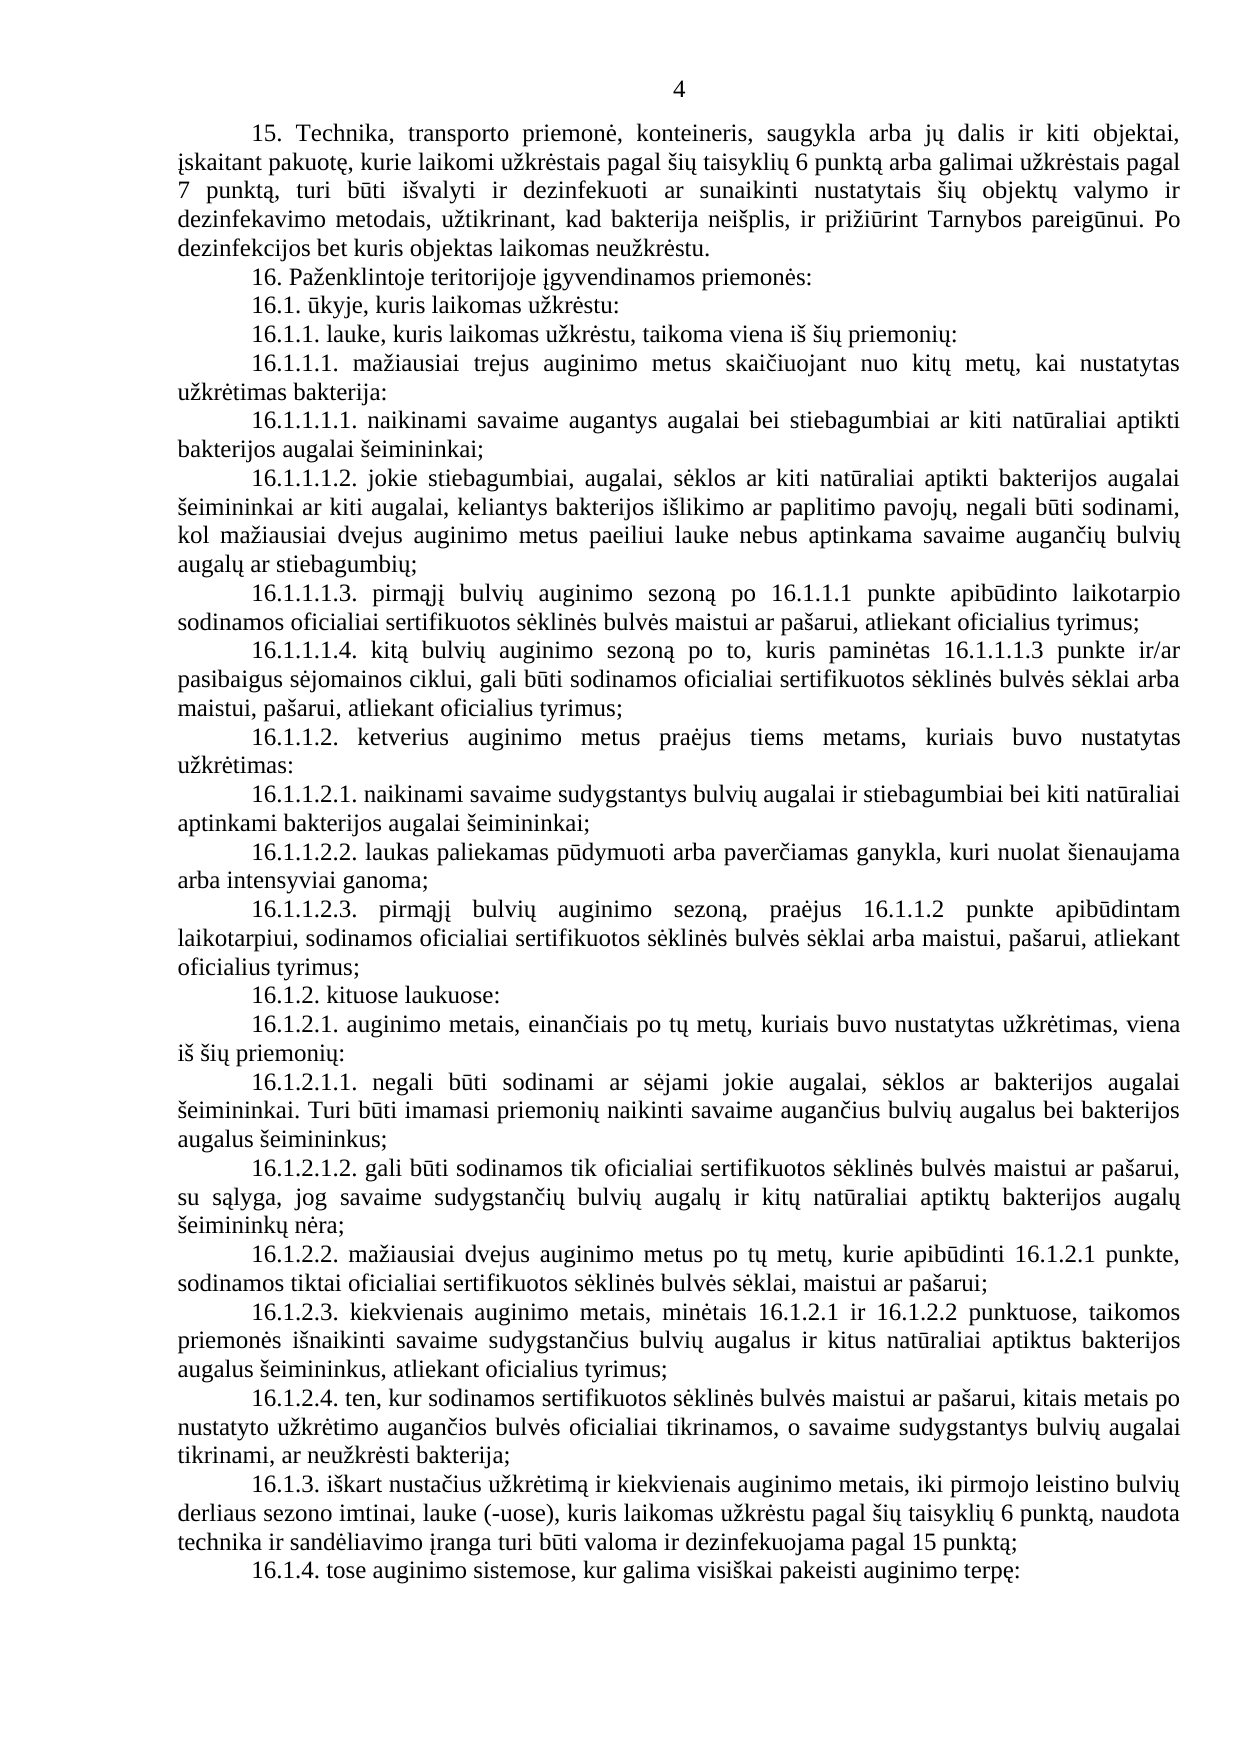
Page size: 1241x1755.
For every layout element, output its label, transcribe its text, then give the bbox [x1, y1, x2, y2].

text 16.1. ūkyje, kuris laikomas užkrėstu: [177, 291, 1181, 319]
text 16.1.2.1.2. gali būti sodinamos tik oficialiai sertifikuotos sėklinės bulvės maistui ar pašarui, su sąlyga, jog savaime sudygstančių bulvių augalų ir kitų natūraliai aptiktų bakterijos augalų šeimininkų nėra; [177, 1153, 1181, 1239]
text 16.1.1.1.3. pirmąjį bulvių auginimo sezoną po 16.1.1.1 punkte apibūdinto laikotarpio sodinamos oficialiai sertifikuotos sėklinės bulvės maistui ar pašarui, atliekant oficialius tyrimus; [177, 578, 1181, 636]
text 16.1.2. kituose laukuose: [177, 981, 1181, 1009]
text 16. Paženklintoje teritorijoje įgyvendinamos priemonės: [177, 262, 1181, 291]
text 16.1.1. lauke, kuris laikomas užkrėstu, taikoma viena iš šių priemonių: [177, 319, 1181, 348]
text 15. Technika, transporto priemonė, konteineris, saugykla arba jų dalis ir kiti objektai, įskaitant pakuotę, kurie laikomi užkrėstais pagal šių taisyklių 6 punktą arba galimai užkrėstais pagal 7 punktą, turi būti išvalyti ir dezinfekuoti ar sunaikinti nustatytais šių objektų valymo ir dezinfekavimo metodais, užtikrinant, kad bakterija neišplis, ir prižiūrint Tarnybos pareigūnui. Po dezinfekcijos bet kuris objektas laikomas neužkrėstu. [177, 118, 1181, 262]
text 16.1.3. iškart nustačius užkrėtimą ir kiekvienais auginimo metais, iki pirmojo leistino bulvių derliaus sezono imtinai, lauke (-uose), kuris laikomas užkrėstu pagal šių taisyklių 6 punktą, naudota technika ir sandėliavimo įranga turi būti valoma ir dezinfekuojama pagal 15 punktą; [177, 1469, 1181, 1556]
text 16.1.1.1.4. kitą bulvių auginimo sezoną po to, kuris paminėtas 16.1.1.1.3 punkte ir/ar pasibaigus sėjomainos ciklui, gali būti sodinamos oficialiai sertifikuotos sėklinės bulvės sėklai arba maistui, pašarui, atliekant oficialius tyrimus; [177, 636, 1181, 722]
text 16.1.4. tose auginimo sistemose, kur galima visiškai pakeisti auginimo terpę: [177, 1556, 1181, 1584]
text 16.1.1.1.1. naikinami savaime augantys augalai bei stiebagumbiai ar kiti natūraliai aptikti bakterijos augalai šeimininkai; [177, 406, 1181, 463]
text 16.1.2.4. ten, kur sodinamos sertifikuotos sėklinės bulvės maistui ar pašarui, kitais metais po nustatyto užkrėtimo augančios bulvės oficialiai tikrinamos, o savaime sudygstantys bulvių augalai tikrinami, ar neužkrėsti bakterija; [177, 1383, 1181, 1469]
text 16.1.2.1. auginimo metais, einančiais po tų metų, kuriais buvo nustatytas užkrėtimas, viena iš šių priemonių: [177, 1009, 1181, 1067]
text 16.1.2.3. kiekvienais auginimo metais, minėtais 16.1.2.1 ir 16.1.2.2 punktuose, taikomos priemonės išnaikinti savaime sudygstančius bulvių augalus ir kitus natūraliai aptiktus bakterijos augalus šeimininkus, atliekant oficialius tyrimus; [177, 1297, 1181, 1383]
text 16.1.1.2.1. naikinami savaime sudygstantys bulvių augalai ir stiebagumbiai bei kiti natūraliai aptinkami bakterijos augalai šeimininkai; [177, 779, 1181, 837]
text 16.1.1.1.2. jokie stiebagumbiai, augalai, sėklos ar kiti natūraliai aptikti bakterijos augalai šeimininkai ar kiti augalai, keliantys bakterijos išlikimo ar paplitimo pavojų, negali būti sodinami, kol mažiausiai dvejus auginimo metus paeiliui lauke nebus aptinkama savaime augančių bulvių augalų ar stiebagumbių; [177, 463, 1181, 578]
text 16.1.1.2. ketverius auginimo metus praėjus tiems metams, kuriais buvo nustatytas užkrėtimas: [177, 722, 1181, 779]
text 16.1.1.1. mažiausiai trejus auginimo metus skaičiuojant nuo kitų metų, kai nustatytas užkrėtimas bakterija: [177, 348, 1181, 406]
text 16.1.2.1.1. negali būti sodinami ar sėjami jokie augalai, sėklos ar bakterijos augalai šeimininkai. Turi būti imamasi priemonių naikinti savaime augančius bulvių augalus bei bakterijos augalus šeimininkus; [177, 1067, 1181, 1153]
text 16.1.1.2.2. laukas paliekamas pūdymuoti arba paverčiamas ganykla, kuri nuolat šienaujama arba intensyviai ganoma; [177, 837, 1181, 894]
text 16.1.2.2. mažiausiai dvejus auginimo metus po tų metų, kurie apibūdinti 16.1.2.1 punkte, sodinamos tiktai oficialiai sertifikuotos sėklinės bulvės sėklai, maistui ar pašarui; [177, 1239, 1181, 1297]
text 16.1.1.2.3. pirmąjį bulvių auginimo sezoną, praėjus 16.1.1.2 punkte apibūdintam laikotarpiui, sodinamos oficialiai sertifikuotos sėklinės bulvės sėklai arba maistui, pašarui, atliekant oficialius tyrimus; [177, 894, 1181, 981]
